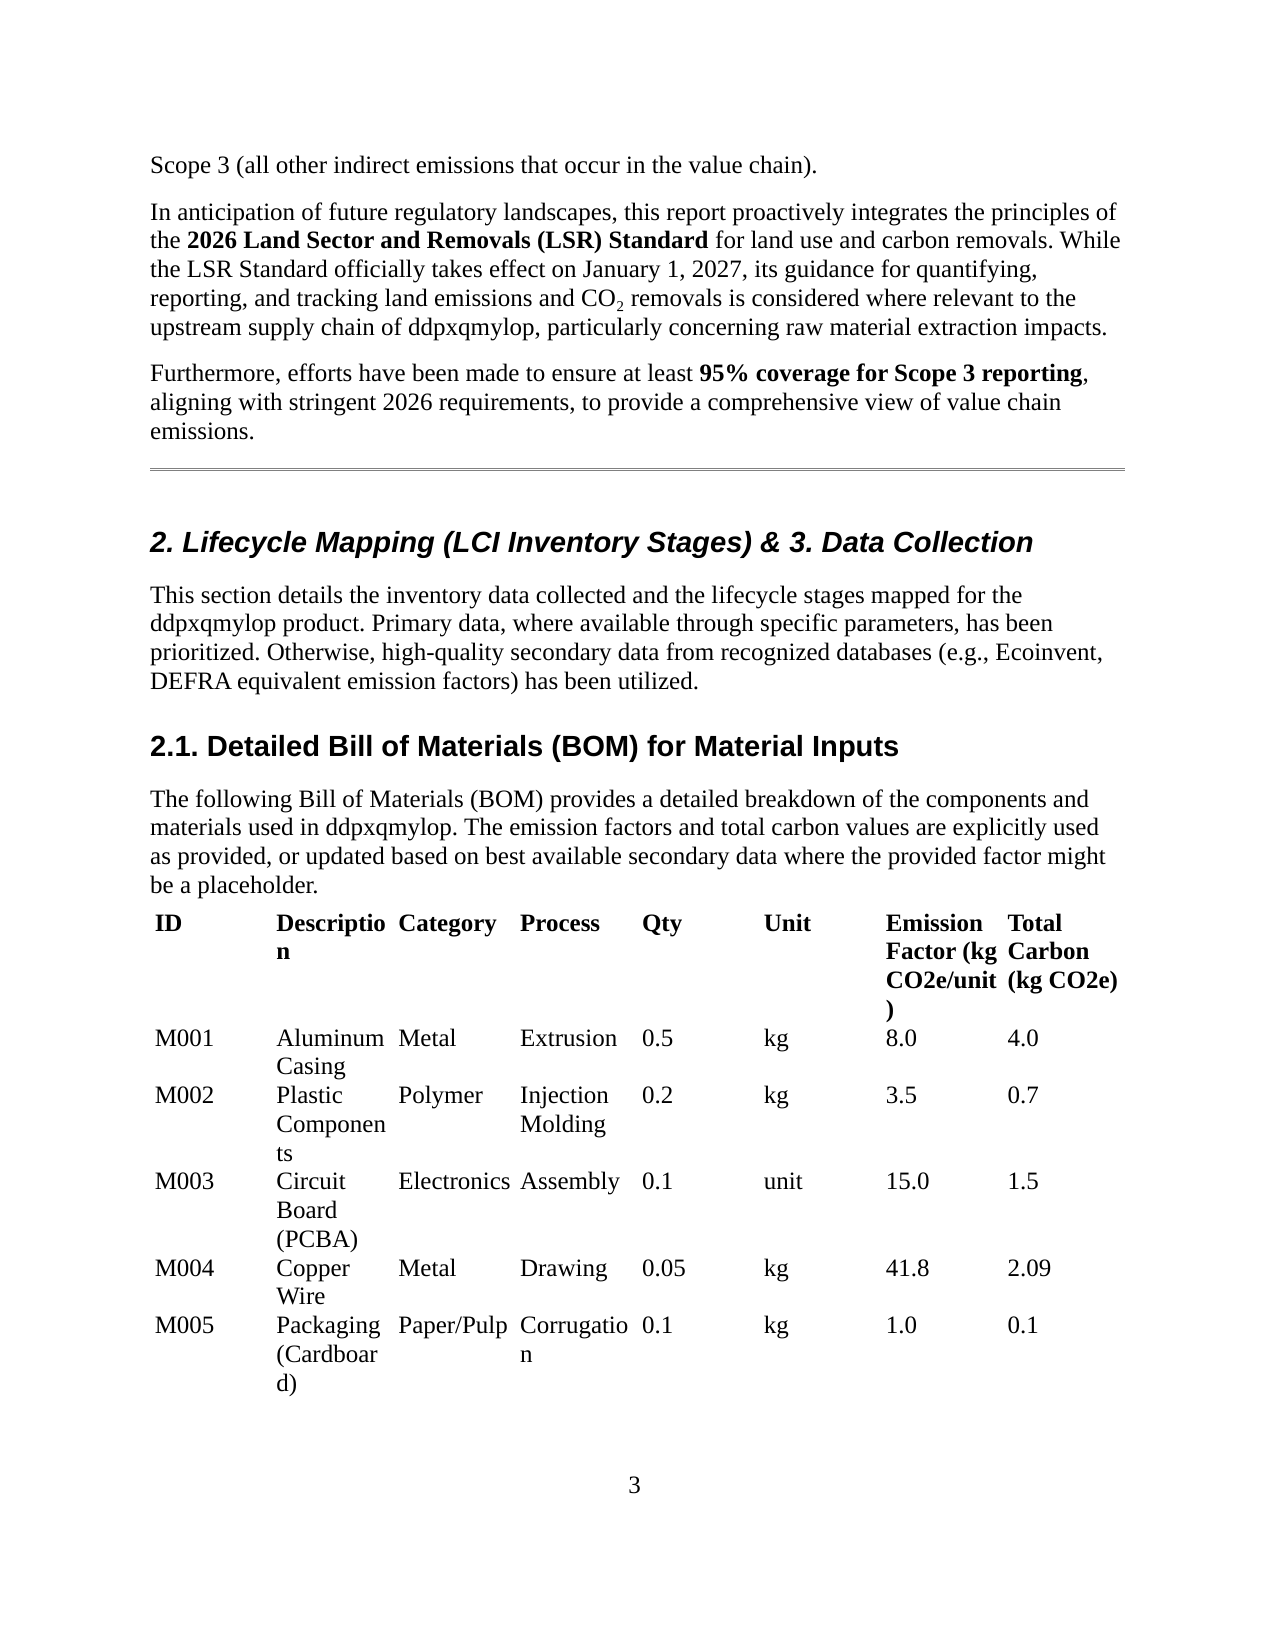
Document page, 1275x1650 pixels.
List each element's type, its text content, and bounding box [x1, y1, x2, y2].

table_cell 1.0 [881, 1310, 1003, 1396]
table_cell kg [759, 1023, 881, 1080]
table_cell 2.09 [1003, 1253, 1125, 1310]
table_cell 1.5 [1003, 1166, 1125, 1253]
table_cell Corrugation [516, 1310, 637, 1396]
text Scope 3 (all other indirect emissions that occur in the value chain). [150, 150, 1125, 179]
table_cell kg [759, 1310, 881, 1396]
table_cell M002 [150, 1080, 272, 1166]
table_cell Packaging (Cardboard) [272, 1310, 394, 1396]
table_cell 15.0 [881, 1166, 1003, 1253]
table_cell M003 [150, 1166, 272, 1253]
subtitle 2. Lifecycle Mapping (LCI Inventory Stages) & 3. Data Collection [150, 525, 1125, 558]
table_cell Assembly [516, 1166, 637, 1253]
table_cell 0.1 [638, 1310, 759, 1396]
table_cell kg [759, 1080, 881, 1166]
table_header Process [516, 908, 637, 1023]
table_header Emission Factor (kg CO2e/unit) [881, 908, 1003, 1023]
table_cell Plastic Components [272, 1080, 394, 1166]
table_header Category [394, 908, 516, 1023]
text Furthermore, efforts have been made to ensure at least 95% coverage for Scope 3 reporting, aligning with stringent 2026 requirements, to provide a comprehensive view of value chain emissions. [150, 358, 1125, 444]
table_cell Metal [394, 1253, 516, 1310]
subtitle 2.1. Detailed Bill of Materials (BOM) for Material Inputs [150, 729, 1125, 762]
table_cell 0.05 [638, 1253, 759, 1310]
table_cell unit [759, 1166, 881, 1253]
table_cell 8.0 [881, 1023, 1003, 1080]
table_header ID [150, 908, 272, 1023]
table_cell Metal [394, 1023, 516, 1080]
table_cell Circuit Board (PCBA) [272, 1166, 394, 1253]
table_cell kg [759, 1253, 881, 1310]
table_cell Polymer [394, 1080, 516, 1166]
table_cell Copper Wire [272, 1253, 394, 1310]
table_header Total Carbon (kg CO2e) [1003, 908, 1125, 1023]
table_cell Electronics [394, 1166, 516, 1253]
table_cell 4.0 [1003, 1023, 1125, 1080]
table_cell Aluminum Casing [272, 1023, 394, 1080]
table_cell 0.5 [638, 1023, 759, 1080]
table_cell M004 [150, 1253, 272, 1310]
text This section details the inventory data collected and the lifecycle stages mapped for the ddpxqmylop product. Primary data, where available through specific parameters, has been prioritized. Otherwise, high-quality secondary data from recognized databases (e.g., Ecoinvent, DEFRA equivalent emission factors) has been utilized. [150, 580, 1125, 695]
text In anticipation of future regulatory landscapes, this report proactively integrates the principles of the 2026 Land Sector and Removals (LSR) Standard for land use and carbon removals. While the LSR Standard officially takes effect on January 1, 2027, its guidance for quantifying, reporting, and tracking land emissions and CO₂ removals is considered where relevant to the upstream supply chain of ddpxqmylop, particularly concerning raw material extraction impacts. [150, 197, 1125, 340]
table_cell Drawing [516, 1253, 637, 1310]
table_header Qty [638, 908, 759, 1023]
table_cell 0.1 [638, 1166, 759, 1253]
table_cell M005 [150, 1310, 272, 1396]
table_cell Injection Molding [516, 1080, 637, 1166]
table_cell Extrusion [516, 1023, 637, 1080]
text The following Bill of Materials (BOM) provides a detailed breakdown of the components and materials used in ddpxqmylop. The emission factors and total carbon values are explicitly used as provided, or updated based on best available secondary data where the provided factor might be a placeholder. [150, 784, 1125, 899]
table_cell Paper/Pulp [394, 1310, 516, 1396]
table_header Description [272, 908, 394, 1023]
table_cell 0.2 [638, 1080, 759, 1166]
table_cell 0.7 [1003, 1080, 1125, 1166]
table_cell 3.5 [881, 1080, 1003, 1166]
table_cell 0.1 [1003, 1310, 1125, 1396]
table_cell 41.8 [881, 1253, 1003, 1310]
table_cell M001 [150, 1023, 272, 1080]
table_header Unit [759, 908, 881, 1023]
